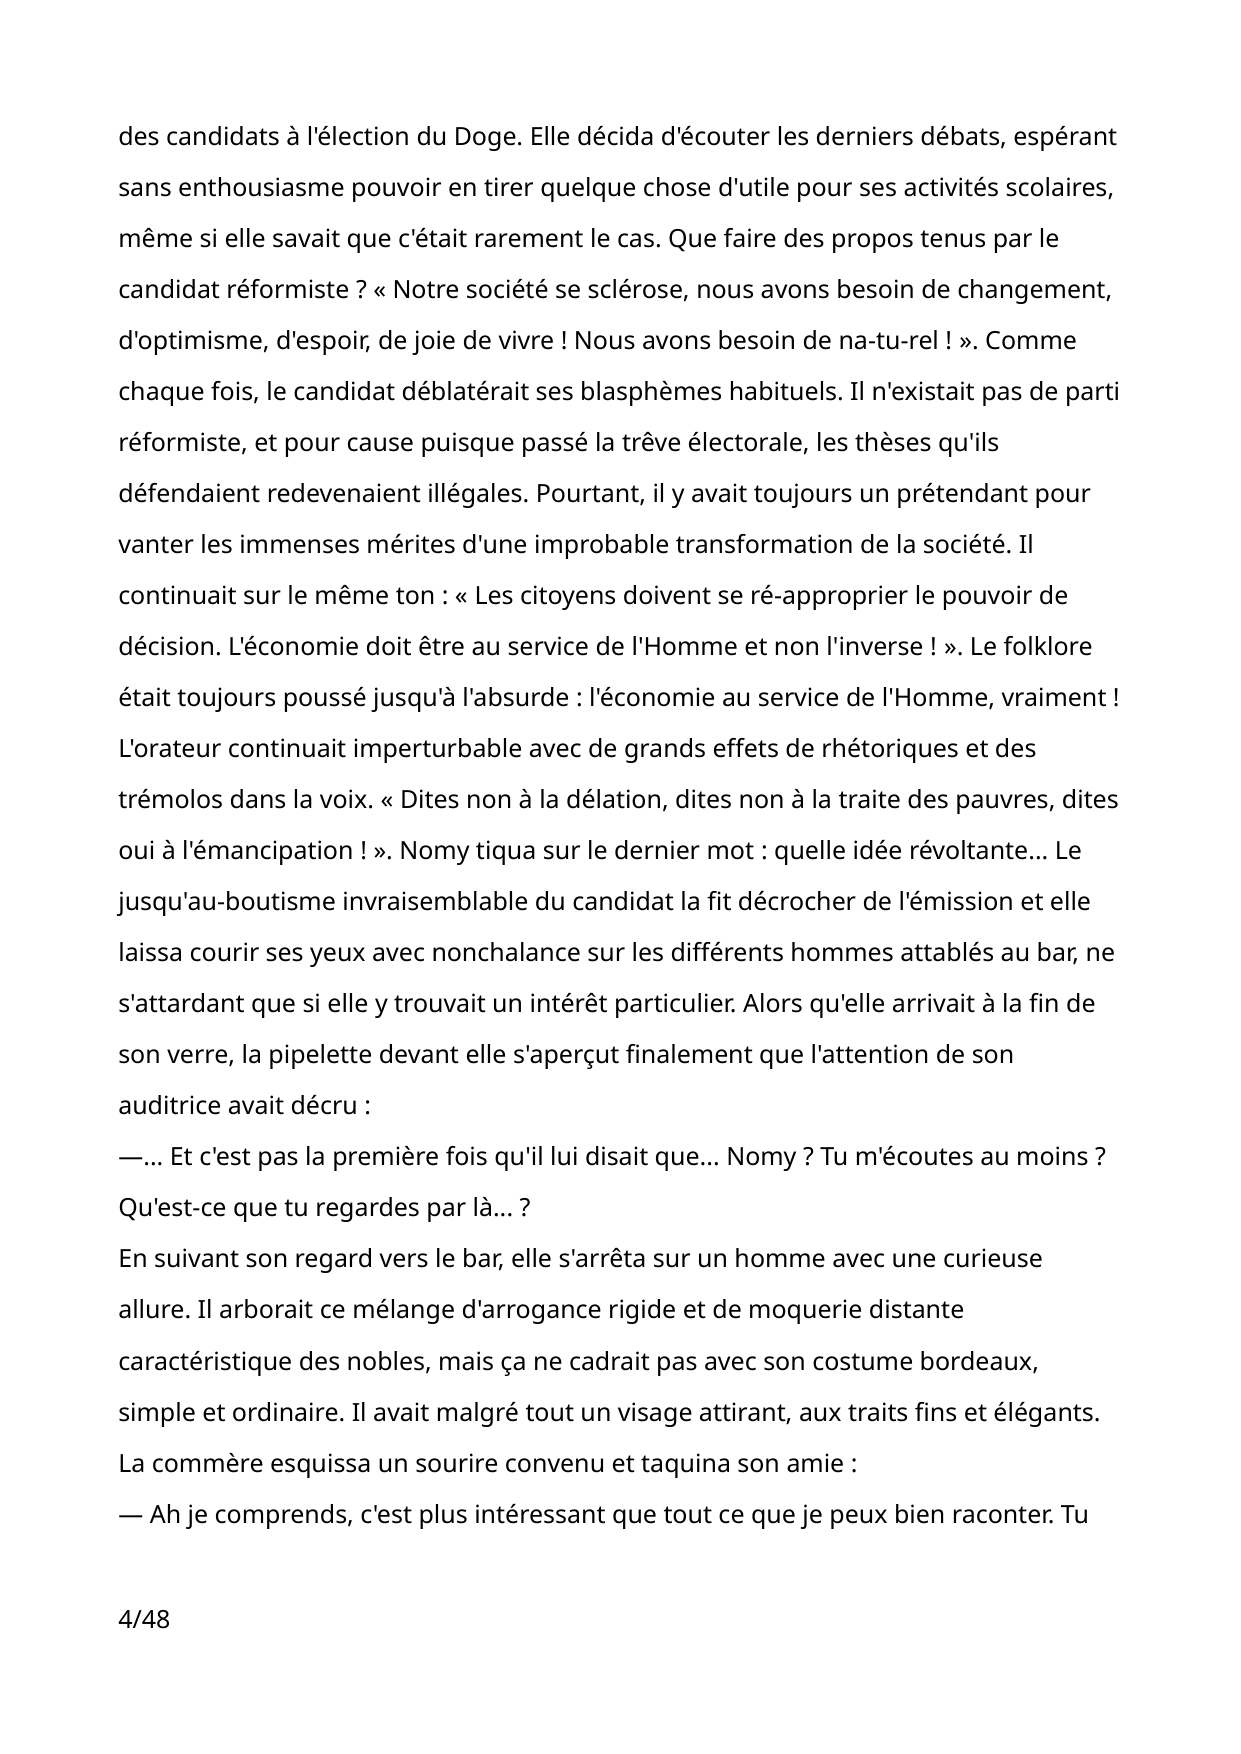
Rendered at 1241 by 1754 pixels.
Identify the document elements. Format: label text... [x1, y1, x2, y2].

text —... Et c'est pas la première fois qu'il lui disait que... Nomy ? Tu m'écoutes au moins ? Qu'est-ce que tu regardes par là... ? [118, 1139, 1122, 1224]
text — Ah je comprends, c'est plus intéressant que tout ce que je peux bien raconter. Tu [118, 1496, 1122, 1530]
text En suivant son regard vers le bar, elle s'arrêta sur un homme avec une curieuse allure. Il arborait ce mélange d'arrogance rigide et de moquerie distante caractéristique des nobles, mais ça ne cadrait pas avec son costume bordeaux, simple et ordinaire. Il avait malgré tout un visage attirant, aux traits fins et élégants. La commère esquissa un sourire convenu et taquina son amie : [118, 1241, 1122, 1479]
text des candidats à l'élection du Doge. Elle décida d'écouter les derniers débats, espérant sans enthousiasme pouvoir en tirer quelque chose d'utile pour ses activités scolaires, même si elle savait que c'était rarement le cas. Que faire des propos tenus par le candidat réformiste ? « Notre société se sclérose, nous avons besoin de changement, d'optimisme, d'espoir, de joie de vivre ! Nous avons besoin de na-tu-rel ! ». Comme chaque fois, le candidat déblatérait ses blasphèmes habituels. Il n'existait pas de parti réformiste, et pour cause puisque passé la trêve électorale, les thèses qu'ils défendaient redevenaient illégales. Pourtant, il y avait toujours un prétendant pour vanter les immenses mérites d'une improbable transformation de la société. Il continuait sur le même ton : « Les citoyens doivent se ré-approprier le pouvoir de décision. L'économie doit être au service de l'Homme et non l'inverse ! ». Le folklore était toujours poussé jusqu'à l'absurde : l'économie au service de l'Homme, vraiment ! L'orateur continuait imperturbable avec de grands effets de rhétoriques et des trémolos dans la voix. « Dites non à la délation, dites non à la traite des pauvres, dites oui à l'émancipation ! ». Nomy tiqua sur le dernier mot : quelle idée révoltante... Le jusqu'au-boutisme invraisemblable du candidat la fit décrocher de l'émission et elle laissa courir ses yeux avec nonchalance sur les différents hommes attablés au bar, ne s'attardant que si elle y trouvait un intérêt particulier. Alors qu'elle arrivait à la fin de son verre, la pipelette devant elle s'aperçut finalement que l'attention de son auditrice avait décru : [118, 118, 1122, 1122]
